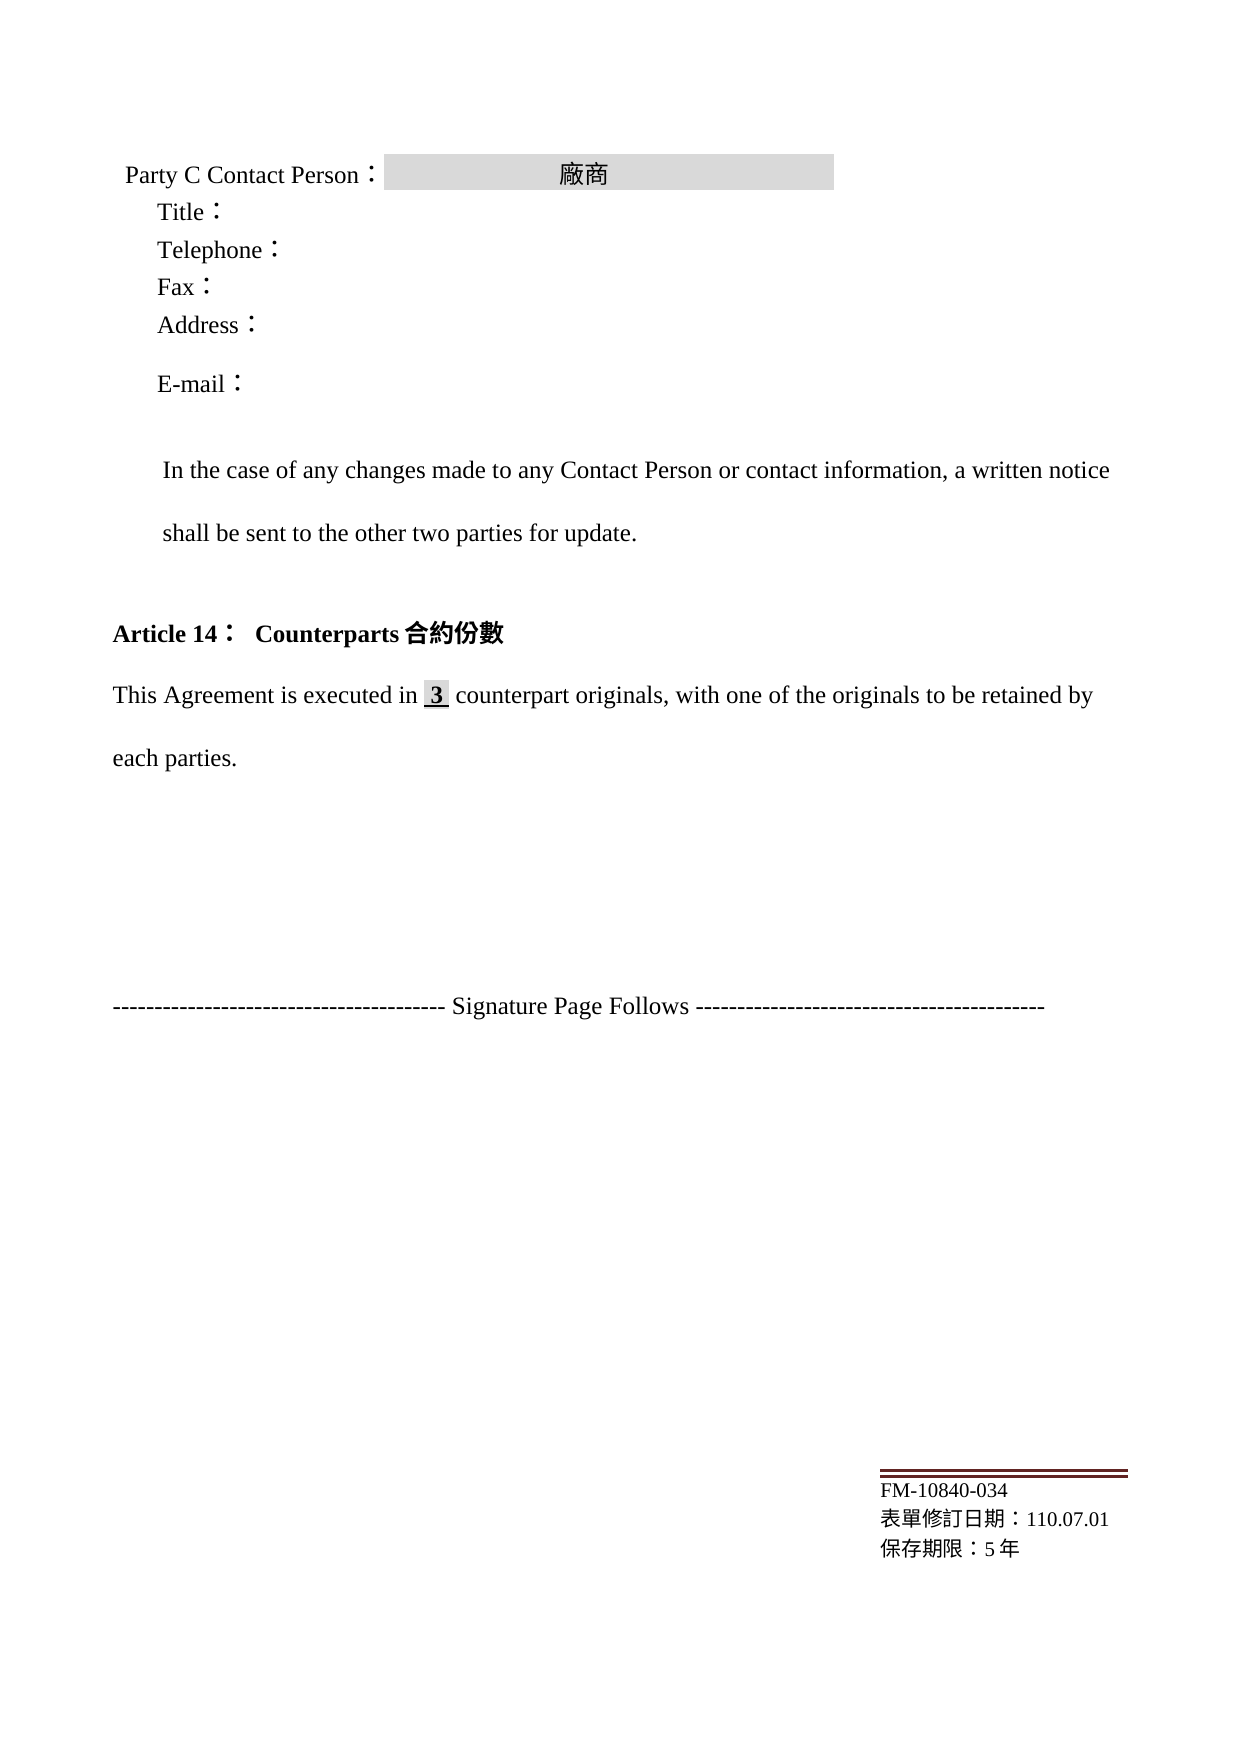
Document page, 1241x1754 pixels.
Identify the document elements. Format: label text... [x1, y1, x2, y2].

text In the case of any changes made to any Contact Person or contact information, a written notice shall be sent to the other two parties for update. [162, 428, 1128, 553]
text Article 14： Counterparts合約份數 [112, 590, 1128, 653]
text Party C Contact Person： 廠商 [112, 153, 1128, 190]
text E-mail： [113, 340, 1128, 403]
text ---------------------------------------- Signature Page Follows ------------------------------------------ [112, 978, 1128, 1019]
text Address： [113, 303, 1123, 340]
text Telephone： [113, 228, 1128, 265]
text This Agreement is executed in 3 counterpart originals, with one of the originals to be retained by each parties. [112, 653, 1128, 778]
text Title： [113, 190, 1128, 228]
text Fax： [113, 265, 1128, 303]
